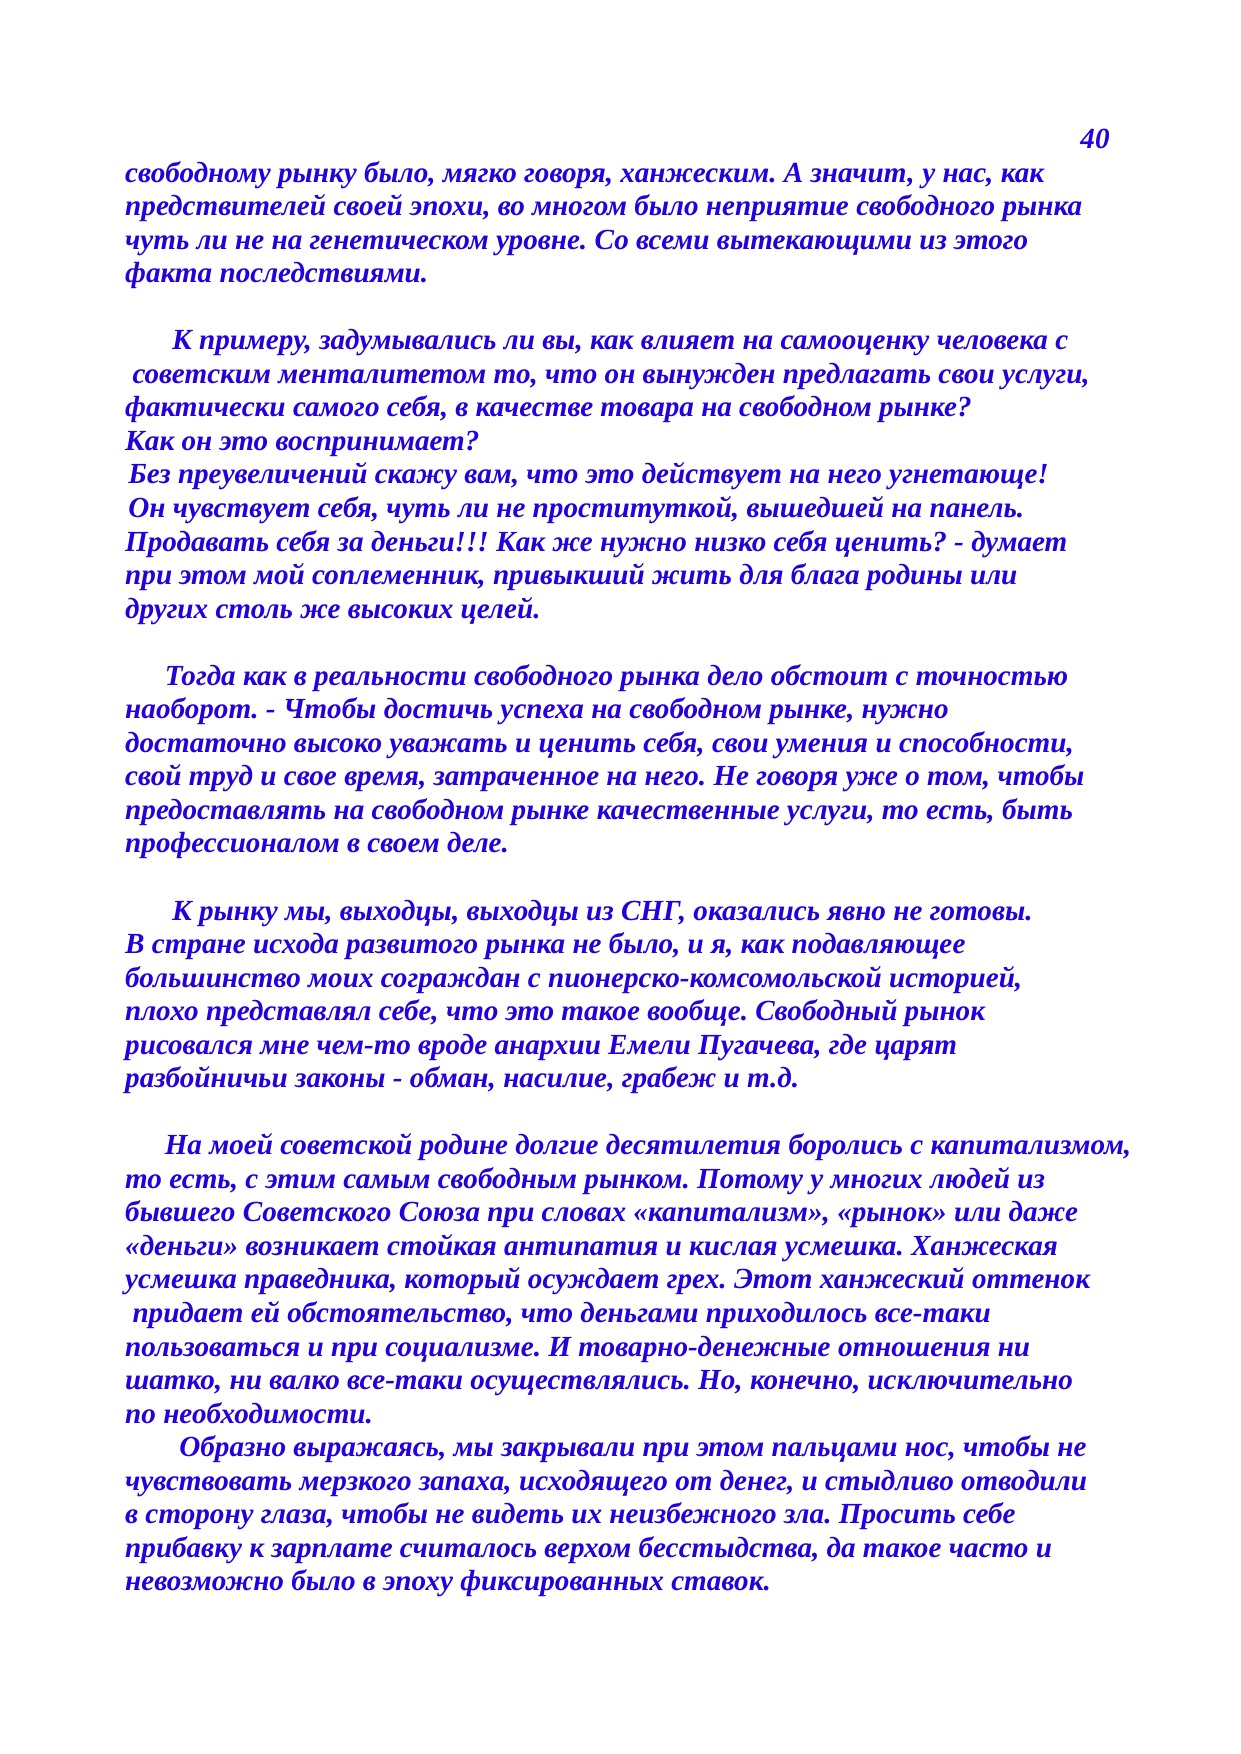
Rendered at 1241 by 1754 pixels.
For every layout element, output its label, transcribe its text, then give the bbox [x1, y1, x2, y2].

table_header 38 О странностях «совкового» менталитета или мифы о свободном рынке Вообще проблема, как ее называют, совковой ментальности существует в Израиле. Израильтяне безошибочно узнают русского за пятьдесят метров на улице. Немалое количество коренных израильтян считает всех приехавших из стран СНГ алкоголиками и проститутками и некоторое основание так считать, нужно признать, они все-таки имеют. О том, что такое совковый менталитет я подробно узнал, когда работал в русскоязычных коллективах («русские», как правило, занимаются в Израиле никайоном (уборкой)). Нигде больше я не видел столько хитрости, подлости, изворотливости и извращенности. В русскоязычной бригаде вполне может царить атмосфера круговой поруки и человека могут запросто затравить только за то, что он ведет себя независимо и отказывается, к примеру, мыться со всеми в душе. Распространены 39 доносы и кляузы израильским начальникам на своих соотечественников. Некоторые русские женщины успешно продвигаются по карьерной лестнице привычным способом (через постель) с начальником. Одна женщина рассказывала мне как можно успешно и быстро выучить иврит – находясь в постели с ивритоязычными и попутно решая свои языковые проблемы. Отношение к работе «русских» - это отдельная поэма. Многие из нас никак не могут взять в толк специфику отношений на капиталистическом рынке труда. Представление о том, что Родина должна дать им работу и трудоустроить неистребимо. А как же иначе, если психологическая установка «Раньше думай о Родине, а потом – о себе» твердо вошла в кровь и сознание моих соотечественников вместе с молоком матери. Так вот, человек, думающий раньше о Родине, чем о себе, не способен понять, почему Родина и не обеспечивает его достойной работой. Я работал в бригаде, в которой несколько человек вообще не знали, что такое работать плохо и спустя рукава. Они что называется, вкалывали за минимум, и сильно при этом обижались на условия оплаты. Или на тех, кто работал не столь хорошо и самозабвенно (к примеру, на самих израильтян), но получал при этом столько же (или больше). Или на то, что платят одинаково и тому, кто работает много и тому кто почти не работает. Корень проблемы по моему мнению кроется в том, что многие выходцы из СНГ в Израиле просто не готовы к свободному рынку ни морально, ни психологически, ни профессионально, ни институционально. Ведь мы приехали из страны, в которой отношение к 40 свободному рынку было, мягко говоря, ханжеским. А значит, у нас, как предствителей своей эпохи, во многом было неприятие свободного рынка чуть ли не на генетическом уровне. Со всеми вытекающими из этого факта последствиями. К примеру, задумывались ли вы, как влияет на самооценку человека с советским менталитетом то, что он вынужден предлагать свои услуги, фактически самого себя, в качестве товара на свободном рынке? Как он это воспринимает? Без преувеличений скажу вам, что это действует на него угнетающе! Он чувствует себя, чуть ли не проституткой, вышедшей на панель. Продавать себя за деньги!!! Как же нужно низко себя ценить? - думает при этом мой соплеменник, привыкший жить для блага родины или других столь же высоких целей. Тогда как в реальности свободного рынка дело обстоит с точностью наоборот. - Чтобы достичь успеха на свободном рынке, нужно достаточно высоко уважать и ценить себя, свои умения и способности, свой труд и свое время, затраченное на него. Не говоря уже о том, чтобы предоставлять на свободном рынке качественные услуги, то есть, быть профессионалом в своем деле. К рынку мы, выходцы, выходцы из СНГ, оказались явно не готовы. В стране исхода развитого рынка не было, и я, как подавляющее большинство моих сограждан с пионерско-комсомольской историей, плохо представлял себе, что это такое вообще. Свободный рынок рисовался мне чем-то вроде анархии Емели Пугачева, где царят разбойничьи законы - обман, насилие, грабеж и т.д. На моей советской родине долгие десятилетия боролись с капитализмом, то есть, с этим самым свободным рынком. Потому у многих людей из бывшего Советского Союза при словах «капитализм», «рынок» или даже «деньги» возникает стойкая антипатия и кислая усмешка. Ханжеская усмешка праведника, который осуждает грех. Этот ханжеский оттенок придает ей обстоятельство, что деньгами приходилось все-таки пользоваться и при социализме. И товарно-денежные отношения ни шатко, ни валко все-таки осуществлялись. Но, конечно, исключительно по необходимости. Образно выражаясь, мы закрывали при этом пальцами нос, чтобы не чувствовать мерзкого запаха, исходящего от денег, и стыдливо отводили в сторону глаза, чтобы не видеть их неизбежного зла. Просить себе прибавку к зарплате считалось верхом бесстыдства, да такое часто и невозможно было в эпоху фиксированных ставок. 41 Такими «чистюлями» воспитали нас наши родители и вся система, нещадно боровшаяся с частным капиталом, как с буржуазным предрассудком. Деньги - это как раз то, что одних делает богатыми, а других – бедными, расслаивая общество на классы, - внушали нам в стране пионерии. А это, по мысли коммунистических идеологов, – несправедливо. Ведь все люди должны быть с равными возможностями, а значит, одинаковыми и одноклассовыми (звучит почти что, как одноклеточными). Значит, деньги – зло и любить их - это значит любить наживу, эксплуатацию, несправедливость, которую они производят! Деньги – орудие эксплуатации человека человеком! – делался неизбежный вывод. Миф о свободном рынке, как об антигуманном монстре стучит в наше сердце, как пепел рабочего класса! Чем закончился коммунистический эксперимент известно. Большинство действительно стало одинаково бедными, среди которых, правда, попадались богатые люди, вынужденные это тщательно скрывать. Ведь в результате уравнительной экономики накопление частного капитала ушло в нелегальную сферу общественного порицания. Быть богатым, означало быть неблагонадежным, точнее сказать, - врагом. Частный собственник был злом, с которым боролась система. Таким образом, система продуцировала бедных людей. Но с бедностью мириться хотели далеко не все. И люди воровали, воровали у государства, мстя системе, которая обкрадывала их. Воровать ведь проще, чем зарабатывать. Тем более, что в тех условиях много и не заработаешь. Воровство при социализме приобрело такие масштабы и размеры, что и не снились свободному рынку. Воровство стало нормой жизни, не воровал лишь дурак или какой-нибудь чудом не выродившийся идейный. Тогда-то и стало окончательно ясно, что коммунистический бунт против Бога и Моисея выразился не только в закрытии церквей, мечетей и синагог, не только в насаждении атеистической идеологии, но и в фактической направленности самой коммунистической идеологии против человека. В искоренении свободы во всех сферах – в мысли, в общественной жизни и в экономике. У человека отобрали свободу) реализовывать себя духовно, общественно и экономически под непрекращающееся скандирование лозунгов о свободе, равенстве и братстве. И сделали из него нищего, толкнув его на путь воровства. Вот таков печальный нравственный итог коммунизма, который, впрочем, никто особо и не хочет признавать. 42 Но даже в среде самих верующих в Бога людей в бывшем СССР до сих пор преобладает негативное отношение к товарно-денежным отношениям. Там очень непопулярно просить, или требовать за свой труд денег. И наоборот, весьма популярно отдавать свой труд безвозмездно. Считается, что раз Бог дает нам спасение даром, то и человек должен отдавать труд даром, что свидетельствует, якобы, о его особой духовности. Ведь все что делает верующий человек, он делать для Бога. Для Бога – и за деньги? – стучит тот же пепел в его сердце. Многие верующие, унаследовав коммунистические установки, считают деньги злом, а богатство – грехом. В результате, многие церкви или предприятия, созданные верующими, просто безбожно эксплуатируют работающих на них верующих людей под знаменами Божьего Царства! И забывают о том, как сказано в Моисеевом законе, что заработанная плата, не отданная вовремя работнику, взывает к небесам о справедливости! 43 Речь не о том, что человек имеет право работать, не требуя оплаты. Такой вид работ есть и в капиталистическом мире. Много добровольцев в частности приезжают в Израиль из стран свободного мира, чтобы послужить ему. И я вполне понимаю, когда какой-либо проект основывается исключительно на энтузиазме. Тем более, когда нет денег, чтобы оплатить услуги. Речь идет о том, что человека фактически лишают права требовать оплаты за свой труд, выставляя это право как нечто незаконное и аморальное. Плохо, когда человек не понимает, что достойная оплата за его труд вовсе не унижает его, а наоборот, возвышает, показывая саму значимость его труда. И государство или работодатель, выплачивая сущие гроши за труд работнику, по сути, унижают его, заставляя работать за бесценок и оценивать себя так же за бесценок. Сам же униженный неизбежно станет унижать при этом других. Недавно мы с женой приехали в кратковременный отпуск на Украину, чтобы положить родственника в больницу. Когда говорили с заведующей отделением, она согласилась принять больного в отделение (а здравоохранение на Украине – бесплатное). Когда же мы привезли его, загнула баснословную цену, разыграв целый спектакль о том, как ей и ее больнице тяжело существовать. И поставила вопрос ребром: либо платите – либо забирайте больного домой. «Заработанные» таким путем деньги она, конечно, положила себе в карман. Это пример как раз несвободного рынка. Рынка вымогательского и бесчеловечного. Это и есть беспредел. Согласитесь, что куда уж гуманнее отношения свободного рынка. Когда обе стороны – и продающая и покупающая прозрачно и свободно договариваются о сделке. Договариваются честно и наперед. Без лукавства и лицемерия. Но для этого отношения купли-продажи должны быть узаконены. И морально оправданны. В Израиле, например, законом установлен минимум для заработанной платы, ниже которого ни государство, ни работодатель не имеют права оценивать труд своего работника. Так что же это такое – свободный рынок? Свободный рынок строго регламентируется законом и весьма прозрачен. Прежде всего – это честный рынок, хотя нарушения закона бывают и на нем. Однако существует принципиальная разница между нарушением действующего на свободном рынке закона, и беззаконием, выливающимся в беспредел на стихийном рынке, который фактически представляет собой пространство СНГ. 44 Но суть свободного рынка - это свободное предложение тех товаров и услуг, которые нужны людям и актуальны для них. Если ваш товар или услуга никому не будут интересны, то вы останетесь ни с чем. Поэтому свободный рынок стимулирует развитие и творчество, направленное на благо ближнего, потенциального покупателя услуг. Иными словами, свободный рынок - это инструмент общения и кооперации людей, инструмент восполнения их нужд и потребностей. Инструмент объединения людей. Я помню, как при социализме лучшие люди спасались от бесчеловечной эпохи уходом в себя. Они бежали от извращенных, формальных и заполитизированно-идеологизированных отношений, которые им навязывал государственный социализм. Конечно, важно, когда человек занимается развитием своей личности или духовным совершенствованием. Но при этом он, лишенный поощрения и поддержки среды, «варится» 45 сам в себе. В условиях среды, враждебной личности и духовности, это намного лучше, чем просто плыть в общем потоке, не зная, куда и зачем ты идешь, просто делая как все. Открытие в себе истины, веры, творчества – великое и необходимое дело для человека. Потому что в этом случае он перестает быть средством манипуляции. Это выход из толпы к самому себе, к своей сути и своему смыслу. Но следующий этап – это предложение своего творческого и духовного богатства другим. Когда человек предлагает свое дело другим, он восполняет их потребности. Но для этого нужен механизм, помогающий осуществлению этого. Вырабатывающий юридические, механические, экономические и прочие условия для этого. Эту роль и выполняет свободный рынок. Конечно, можно и бесплатно восполнять потребности ближнего, как волонтер. Потому при социализме многое держалось на энтузиазме. Однако, кто-то правильно сказал, что одним энтузиазмом сыт не будешь. Уникальность рынка в том, что он требует восполнения потребностей на условиях заказчика. Деньги, заплаченные за товар, - это эквивалент услуги, которую оценили и захотели приобрести. Тем самым, признав ее как важную или необходимую. Как услугу, в которой нуждаются. Вот вам и жестокий негуманный капитализм, помогающий человеку решить практически любую его потребность! Вроде бы вам и нет дела до других людей. Но свободный рынок объединяет людей друг с другом по принципу свободного участия и делает их полезными друг другу. В принципе, мы все созданы друг для друга, для того, чтобы восполнять нужды друг друга. Кто знаком с той же Библией, знает об этом. Свободный рынок как раз и актуализирует эту задачу, заставляя человека искать свою нишу в этом процессе и предлагать лучшее, что у него есть, другим. И когда человек в свободе решает, чем он хочет заниматься, и что он может предложить свободному рынку, он, прежде всего, развивает себя как личность. А потом он развивает общество, помогает другим людям решать их проблемы и удовлетворять их потребности (конечно, я говорю не о жуликах, которые есть на любом рынке – и свободном, и несвободном). И получает при этом достойное вознаграждение за свой труд в виде денег. И те же деньги стимулируют его развитие, потому как являются пропуском ко многим возможностям и благам. Таким образом, свободный рынок стимулирует развитие личности и развитие общества. Так почему бы нам, в конце концов, ни научиться зарабатывать деньги 46 тем делом, которое лучше всего получается, и которое нравиться. И представить себя в обществе как достойного, полезного и значимого его члена. Чтобы в конечном итоге осуществить себя, реализовав свои потребности и нужды, - в служении обществу, потребностям и нуждам других людей. В этом нет противоречия, которое пытались нам внушить социалистические мифы о свободном рынке, утверждающие, что при капитализме человек – человеку волк, а вот при социализме, наоборот, – друг, товарищ и брат. И делая нас заложниками в своей идеологической войне. Потому что, делая хорошо себе, вы, в конечном итоге, делаете хорошо и другим, а делая хорошо другим, вы делаете хорошо себе. Ибо мы все связаны друг с другом. Связаны, конечно, не только, свободным рынком, но и великой духовной общностью, как творения и дети единого Бога. Вот почему я думаю, что свободный рынок - это великое изобретение человека, вдохновленного Богом. Не смотря на все недостатки и несовершенства, которые вместе с собой привносит на свободный рынок человек в своей деятельности. [125, 118, 1119, 1634]
table_header [0, 118, 125, 1634]
table_header [1119, 118, 1240, 1634]
